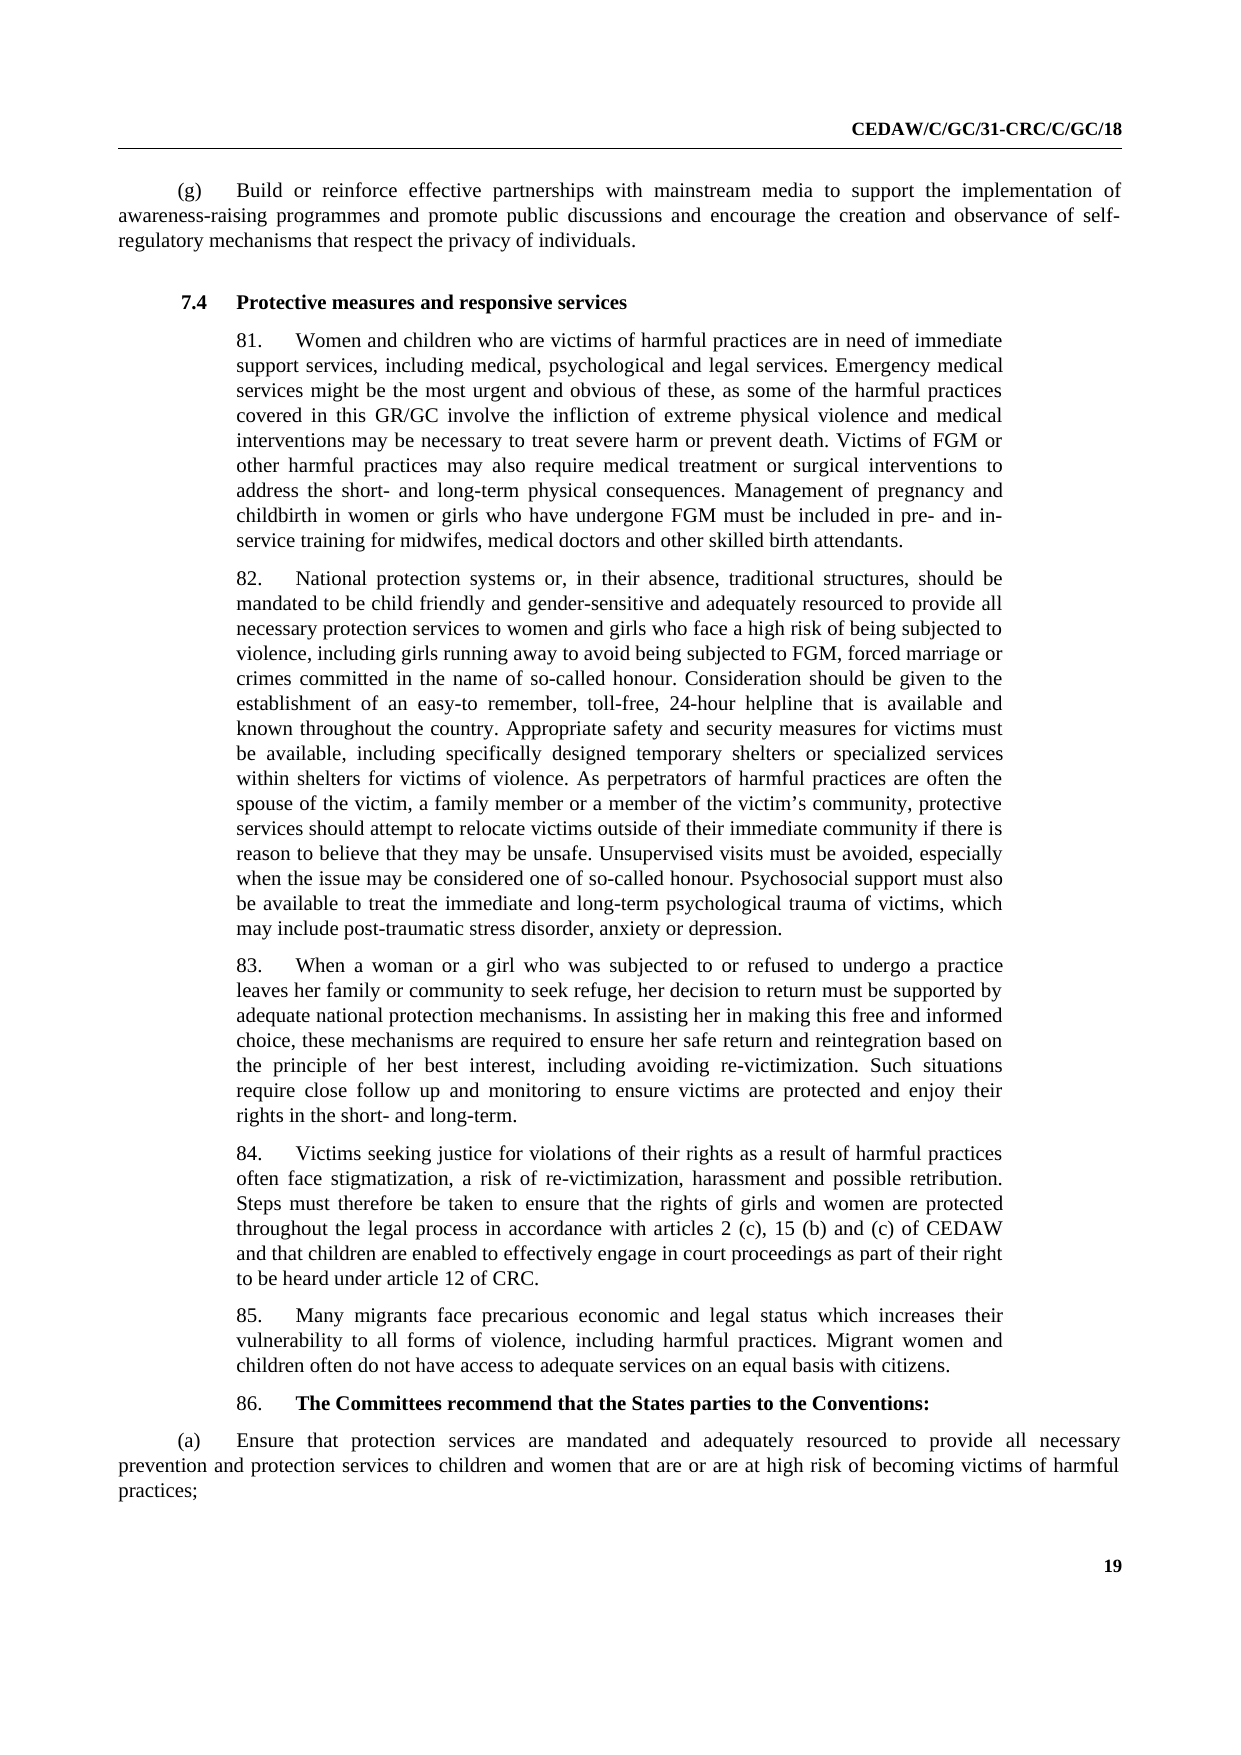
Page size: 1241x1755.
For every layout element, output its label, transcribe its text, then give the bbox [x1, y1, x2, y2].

text 7.4 Protective measures and responsive services [118, 290, 1004, 315]
text 84. Victims seeking justice for violations of their rights as a result of harmful practices often face stigmatization, a risk of re-victimization, harassment and possible retribution. Steps must therefore be taken to ensure that the rights of girls and women are protected throughout the legal process in accordance with articles 2 (c), 15 (b) and (c) of CEDAW and that children are enabled to effectively engage in court proceedings as part of their right to be heard under article 12 of CRC. [236, 1140, 1004, 1290]
text 82. National protection systems or, in their absence, traditional structures, should be mandated to be child friendly and gender-sensitive and adequately resourced to provide all necessary protection services to women and girls who face a high risk of being subjected to violence, including girls running away to avoid being subjected to FGM, forced marriage or crimes committed in the name of so-called honour. Consideration should be given to the establishment of an easy-to remember, toll-free, 24-hour helpline that is available and known throughout the country. Appropriate safety and security measures for victims must be available, including specifically designed temporary shelters or specialized services within shelters for victims of violence. As perpetrators of harmful practices are often the spouse of the victim, a family member or a member of the victim’s community, protective services should attempt to relocate victims outside of their immediate community if there is reason to believe that they may be unsafe. Unsupervised visits must be avoided, especially when the issue may be considered one of so-called honour. Psychosocial support must also be available to treat the immediate and long-term psychological trauma of victims, which may include post-traumatic stress disorder, anxiety or depression. [236, 565, 1004, 940]
text (a) Ensure that protection services are mandated and adequately resourced to provide all necessary prevention and protection services to children and women that are or are at high risk of becoming victims of harmful practices; [118, 1427, 1122, 1502]
text 83. When a woman or a girl who was subjected to or refused to undergo a practice leaves her family or community to seek refuge, her decision to return must be supported by adequate national protection mechanisms. In assisting her in making this free and informed choice, these mechanisms are required to ensure her safe return and reintegration based on the principle of her best interest, including avoiding re-victimization. Such situations require close follow up and monitoring to ensure victims are protected and enjoy their rights in the short- and long-term. [236, 952, 1004, 1127]
text (g) Build or reinforce effective partnerships with mainstream media to support the implementation of awareness-raising programmes and promote public discussions and encourage the creation and observance of self-regulatory mechanisms that respect the privacy of individuals. [118, 177, 1122, 252]
text 85. Many migrants face precarious economic and legal status which increases their vulnerability to all forms of violence, including harmful practices. Migrant women and children often do not have access to adequate services on an equal basis with citizens. [236, 1302, 1004, 1377]
text 81. Women and children who are victims of harmful practices are in need of immediate support services, including medical, psychological and legal services. Emergency medical services might be the most urgent and obvious of these, as some of the harmful practices covered in this GR/GC involve the infliction of extreme physical violence and medical interventions may be necessary to treat severe harm or prevent death. Victims of FGM or other harmful practices may also require medical treatment or surgical interventions to address the short- and long-term physical consequences. Management of pregnancy and childbirth in women or girls who have undergone FGM must be included in pre- and in-service training for midwifes, medical doctors and other skilled birth attendants. [236, 327, 1004, 552]
text 86. The Committees recommend that the States parties to the Conventions: [236, 1390, 1004, 1415]
